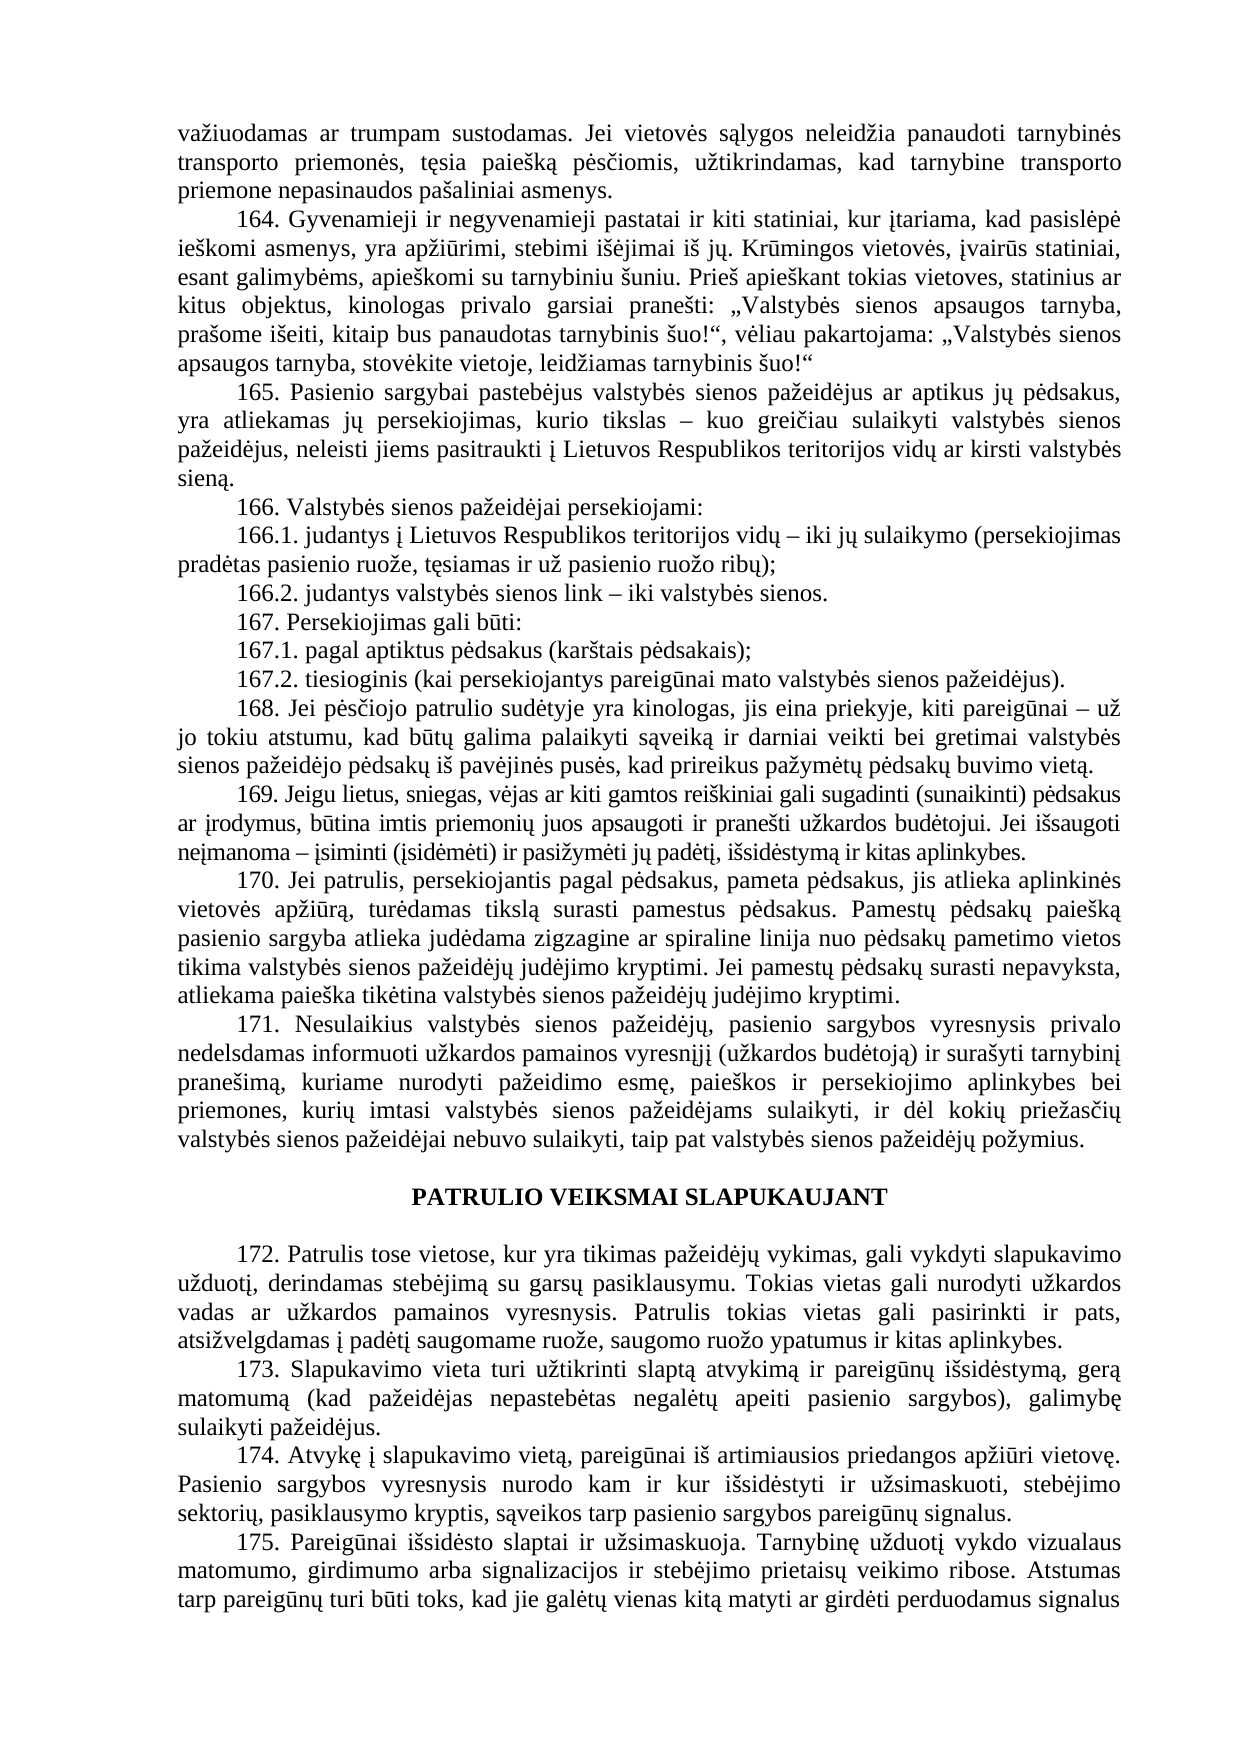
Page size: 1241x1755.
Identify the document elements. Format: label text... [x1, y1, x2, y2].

text 166.2. judantys valstybės sienos link – iki valstybės sienos. [177, 578, 1122, 607]
text 169. Jeigu lietus, sniegas, vėjas ar kiti gamtos reiškiniai gali sugadinti (sunaikinti) pėdsakus ar įrodymus, būtina imtis priemonių juos apsaugoti ir pranešti užkardos budėtojui. Jei išsaugoti neįmanoma – įsiminti (įsidėmėti) ir pasižymėti jų padėtį, išsidėstymą ir kitas aplinkybes. [177, 779, 1122, 866]
text 166. Valstybės sienos pažeidėjai persekiojami: [177, 492, 1122, 521]
text 166.1. judantys į Lietuvos Respublikos teritorijos vidų – iki jų sulaikymo (persekiojimas pradėtas pasienio ruože, tęsiamas ir už pasienio ruožo ribų); [177, 521, 1122, 578]
text važiuodamas ar trumpam sustodamas. Jei vietovės sąlygos neleidžia panaudoti tarnybinės transporto priemonės, tęsia paiešką pėsčiomis, užtikrindamas, kad tarnybine transporto priemone nepasinaudos pašaliniai asmenys. [177, 118, 1122, 204]
text 167.2. tiesioginis (kai persekiojantys pareigūnai mato valstybės sienos pažeidėjus). [177, 664, 1122, 693]
text 165. Pasienio sargybai pastebėjus valstybės sienos pažeidėjus ar aptikus jų pėdsakus, yra atliekamas jų persekiojimas, kurio tikslas – kuo greičiau sulaikyti valstybės sienos pažeidėjus, neleisti jiems pasitraukti į Lietuvos Respublikos teritorijos vidų ar kirsti valstybės sieną. [177, 377, 1122, 492]
text 175. Pareigūnai išsidėsto slaptai ir užsimaskuoja. Tarnybinę užduotį vykdo vizualaus matomumo, girdimumo arba signalizacijos ir stebėjimo prietaisų veikimo ribose. Atstumas tarp pareigūnų turi būti toks, kad jie galėtų vienas kitą matyti ar girdėti perduodamus signalus [177, 1527, 1122, 1613]
text 168. Jei pėsčiojo patrulio sudėtyje yra kinologas, jis eina priekyje, kiti pareigūnai – už jo tokiu atstumu, kad būtų galima palaikyti sąveiką ir darniai veikti bei gretimai valstybės sienos pažeidėjo pėdsakų iš pavėjinės pusės, kad prireikus pažymėtų pėdsakų buvimo vietą. [177, 693, 1122, 779]
text 167. Persekiojimas gali būti: [177, 607, 1122, 636]
text 171. Nesulaikius valstybės sienos pažeidėjų, pasienio sargybos vyresnysis privalo nedelsdamas informuoti užkardos pamainos vyresnįjį (užkardos budėtoją) ir surašyti tarnybinį pranešimą, kuriame nurodyti pažeidimo esmę, paieškos ir persekiojimo aplinkybes bei priemones, kurių imtasi valstybės sienos pažeidėjams sulaikyti, ir dėl kokių priežasčių valstybės sienos pažeidėjai nebuvo sulaikyti, taip pat valstybės sienos pažeidėjų požymius. [177, 1009, 1122, 1153]
text 173. Slapukavimo vieta turi užtikrinti slaptą atvykimą ir pareigūnų išsidėstymą, gerą matomumą (kad pažeidėjas nepastebėtas negalėtų apeiti pasienio sargybos), galimybę sulaikyti pažeidėjus. [177, 1354, 1122, 1441]
text 172. Patrulis tose vietose, kur yra tikimas pažeidėjų vykimas, gali vykdyti slapukavimo užduotį, derindamas stebėjimą su garsų pasiklausymu. Tokias vietas gali nurodyti užkardos vadas ar užkardos pamainos vyresnysis. Patrulis tokias vietas gali pasirinkti ir pats, atsižvelgdamas į padėtį saugomame ruože, saugomo ruožo ypatumus ir kitas aplinkybes. [177, 1239, 1122, 1354]
text 167.1. pagal aptiktus pėdsakus (karštais pėdsakais); [177, 636, 1122, 664]
text PATRULIO VEIKSMAI SLAPUKAUJANT [177, 1182, 1122, 1211]
text 170. Jei patrulis, persekiojantis pagal pėdsakus, pameta pėdsakus, jis atlieka aplinkinės vietovės apžiūrą, turėdamas tikslą surasti pamestus pėdsakus. Pamestų pėdsakų paiešką pasienio sargyba atlieka judėdama zigzagine ar spiraline linija nuo pėdsakų pametimo vietos tikima valstybės sienos pažeidėjų judėjimo kryptimi. Jei pamestų pėdsakų surasti nepavyksta, atliekama paieška tikėtina valstybės sienos pažeidėjų judėjimo kryptimi. [177, 866, 1122, 1009]
text 174. Atvykę į slapukavimo vietą, pareigūnai iš artimiausios priedangos apžiūri vietovę. Pasienio sargybos vyresnysis nurodo kam ir kur išsidėstyti ir užsimaskuoti, stebėjimo sektorių, pasiklausymo kryptis, sąveikos tarp pasienio sargybos pareigūnų signalus. [177, 1441, 1122, 1527]
text 164. Gyvenamieji ir negyvenamieji pastatai ir kiti statiniai, kur įtariama, kad pasislėpė ieškomi asmenys, yra apžiūrimi, stebimi išėjimai iš jų. Krūmingos vietovės, įvairūs statiniai, esant galimybėms, apieškomi su tarnybiniu šuniu. Prieš apieškant tokias vietoves, statinius ar kitus objektus, kinologas privalo garsiai pranešti: „Valstybės sienos apsaugos tarnyba, prašome išeiti, kitaip bus panaudotas tarnybinis šuo!“, vėliau pakartojama: „Valstybės sienos apsaugos tarnyba, stovėkite vietoje, leidžiamas tarnybinis šuo!“ [177, 204, 1122, 377]
